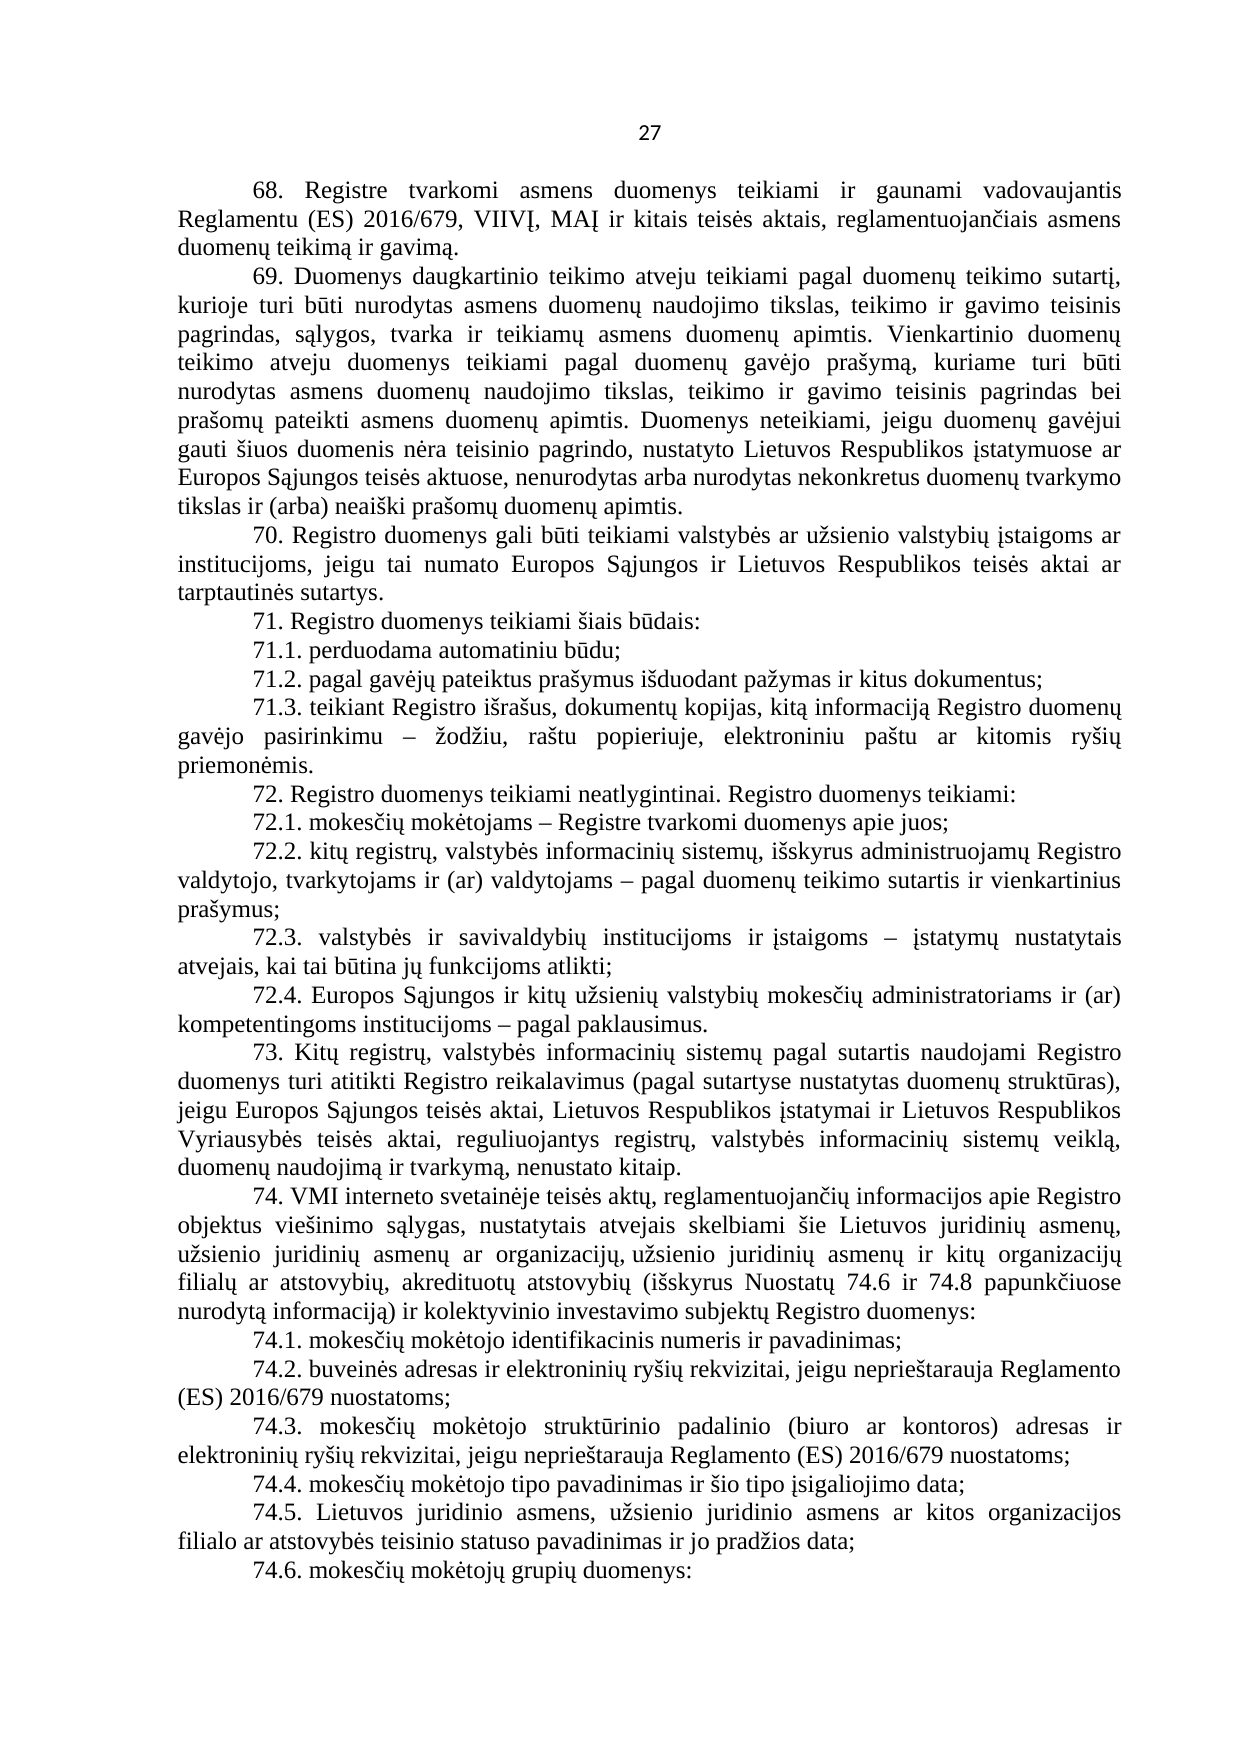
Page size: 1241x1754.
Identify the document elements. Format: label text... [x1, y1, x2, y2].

text 74.6. mokesčių mokėtojų grupių duomenys: [177, 1555, 1122, 1584]
text 74. VMI interneto svetainėje teisės aktų, reglamentuojančių informacijos apie Registro objektus viešinimo sąlygas, nustatytais atvejais skelbiami šie Lietuvos juridinių asmenų, užsienio juridinių asmenų ar organizacijų, užsienio juridinių asmenų ir kitų organizacijų filialų ar atstovybių, akredituotų atstovybių (išskyrus Nuostatų 74.6 ir 74.8 papunkčiuose nurodytą informaciją) ir kolektyvinio investavimo subjektų Registro duomenys: [177, 1181, 1122, 1325]
text 71.3. teikiant Registro išrašus, dokumentų kopijas, kitą informaciją Registro duomenų gavėjo pasirinkimu – žodžiu, raštu popieriuje, elektroniniu paštu ar kitomis ryšių priemonėmis. [177, 692, 1122, 779]
text 74.4. mokesčių mokėtojo tipo pavadinimas ir šio tipo įsigaliojimo data; [177, 1469, 1122, 1497]
text 72.4. Europos Sąjungos ir kitų užsienių valstybių mokesčių administratoriams ir (ar) kompetentingoms institucijoms – pagal paklausimus. [177, 980, 1122, 1037]
text 72.2. kitų registrų, valstybės informacinių sistemų, išskyrus administruojamų Registro valdytojo, tvarkytojams ir (ar) valdytojams – pagal duomenų teikimo sutartis ir vienkartinius prašymus; [177, 836, 1122, 922]
text 72.3. valstybės ir savivaldybių institucijoms ir įstaigoms – įstatymų nustatytais atvejais, kai tai būtina jų funkcijoms atlikti; [177, 922, 1122, 980]
text 68. Registre tvarkomi asmens duomenys teikiami ir gaunami vadovaujantis Reglamentu (ES) 2016/679, VIIVĮ, MAĮ ir kitais teisės aktais, reglamentuojančiais asmens duomenų teikimą ir gavimą. [177, 175, 1122, 261]
text 71. Registro duomenys teikiami šiais būdais: [177, 606, 1122, 635]
text 70. Registro duomenys gali būti teikiami valstybės ar užsienio valstybių įstaigoms ar institucijoms, jeigu tai numato Europos Sąjungos ir Lietuvos Respublikos teisės aktai ar tarptautinės sutartys. [177, 520, 1122, 606]
text 73. Kitų registrų, valstybės informacinių sistemų pagal sutartis naudojami Registro duomenys turi atitikti Registro reikalavimus (pagal sutartyse nustatytas duomenų struktūras), jeigu Europos Sąjungos teisės aktai, Lietuvos Respublikos įstatymai ir Lietuvos Respublikos Vyriausybės teisės aktai, reguliuojantys registrų, valstybės informacinių sistemų veiklą, duomenų naudojimą ir tvarkymą, nenustato kitaip. [177, 1037, 1122, 1181]
text 72. Registro duomenys teikiami neatlygintinai. Registro duomenys teikiami: [177, 779, 1122, 807]
text 74.2. buveinės adresas ir elektroninių ryšių rekvizitai, jeigu neprieštarauja Reglamento (ES) 2016/679 nuostatoms; [177, 1354, 1122, 1411]
text 74.5. Lietuvos juridinio asmens, užsienio juridinio asmens ar kitos organizacijos filialo ar atstovybės teisinio statuso pavadinimas ir jo pradžios data; [177, 1497, 1122, 1555]
text 69. Duomenys daugkartinio teikimo atveju teikiami pagal duomenų teikimo sutartį, kurioje turi būti nurodytas asmens duomenų naudojimo tikslas, teikimo ir gavimo teisinis pagrindas, sąlygos, tvarka ir teikiamų asmens duomenų apimtis. Vienkartinio duomenų teikimo atveju duomenys teikiami pagal duomenų gavėjo prašymą, kuriame turi būti nurodytas asmens duomenų naudojimo tikslas, teikimo ir gavimo teisinis pagrindas bei prašomų pateikti asmens duomenų apimtis. Duomenys neteikiami, jeigu duomenų gavėjui gauti šiuos duomenis nėra teisinio pagrindo, nustatyto Lietuvos Respublikos įstatymuose ar Europos Sąjungos teisės aktuose, nenurodytas arba nurodytas nekonkretus duomenų tvarkymo tikslas ir (arba) neaiški prašomų duomenų apimtis. [177, 261, 1122, 520]
text 74.3. mokesčių mokėtojo struktūrinio padalinio (biuro ar kontoros) adresas ir elektroninių ryšių rekvizitai, jeigu neprieštarauja Reglamento (ES) 2016/679 nuostatoms; [177, 1411, 1122, 1469]
text 72.1. mokesčių mokėtojams – Registre tvarkomi duomenys apie juos; [177, 807, 1122, 836]
text 71.2. pagal gavėjų pateiktus prašymus išduodant pažymas ir kitus dokumentus; [177, 664, 1122, 692]
text 74.1. mokesčių mokėtojo identifikacinis numeris ir pavadinimas; [177, 1325, 1122, 1354]
text 71.1. perduodama automatiniu būdu; [177, 635, 1122, 664]
